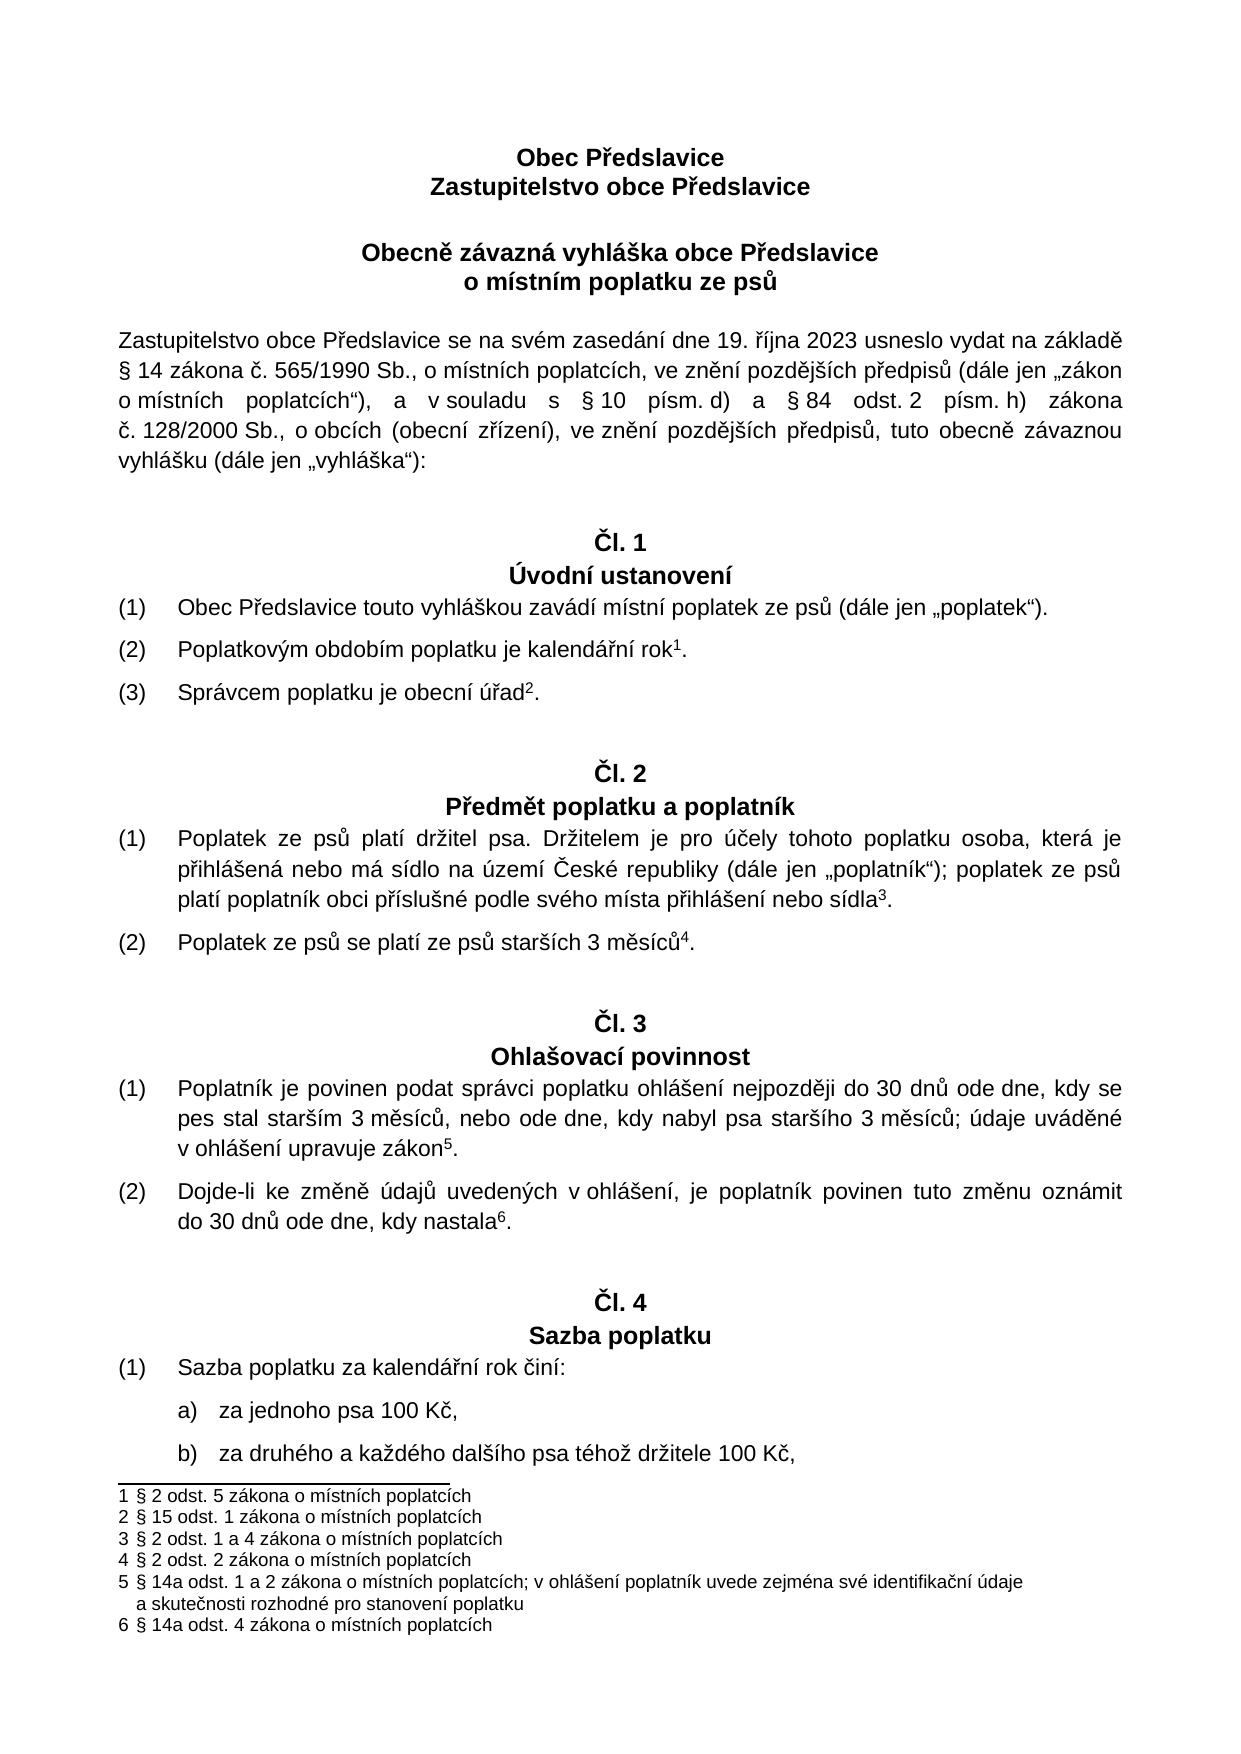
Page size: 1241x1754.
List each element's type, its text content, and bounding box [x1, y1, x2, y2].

list Poplatek ze psů platí držitel psa. Držitelem je pro účely tohoto poplatku osoba, která je přihlášená nebo má sídlo na území České republiky (dále jen „poplatník“); poplatek ze psů platí poplatník obci příslušné podle svého místa přihlášení nebo sídla. [118, 825, 1122, 912]
list za druhého a každého dalšího psa téhož držitele 100 Kč, [177, 1440, 1122, 1466]
text Obec Předslavice Zastupitelstvo obce Předslavice [118, 143, 1122, 201]
subtitle Čl. 4 Sazba poplatku [118, 1288, 1122, 1350]
list § 14a odst. 1 a 2 zákona o místních poplatcích; v ohlášení poplatník uvede zejména své identifikační údaje a skutečnosti rozhodné pro stanovení poplatku [118, 1571, 1122, 1614]
list § 14a odst. 4 zákona o místních poplatcích [118, 1614, 1122, 1635]
list Poplatkovým obdobím poplatku je kalendářní rok. [118, 636, 1122, 663]
subtitle Čl. 2 Předmět poplatku a poplatník [118, 759, 1122, 821]
list § 2 odst. 1 a 4 zákona o místních poplatcích [118, 1528, 1122, 1549]
list Poplatek ze psů se platí ze psů starších 3 měsíců. [118, 928, 1122, 955]
list Správcem poplatku je obecní úřad. [118, 679, 1122, 706]
list § 2 odst. 5 zákona o místních poplatcích [118, 1484, 1122, 1506]
list Poplatník je povinen podat správci poplatku ohlášení nejpozději do 30 dnů ode dne, kdy se pes stal starším 3 měsíců, nebo ode dne, kdy nabyl psa staršího 3 měsíců; údaje uváděné v ohlášení upravuje zákon. [118, 1075, 1122, 1162]
list § 2 odst. 2 zákona o místních poplatcích [118, 1549, 1122, 1571]
list § 15 odst. 1 zákona o místních poplatcích [118, 1506, 1122, 1528]
list Sazba poplatku za kalendářní rok činí: [118, 1354, 1122, 1381]
subtitle Čl. 1 Úvodní ustanovení [118, 528, 1122, 589]
list za jednoho psa 100 Kč, [177, 1397, 1122, 1423]
list Dojde-li ke změně údajů uvedených v ohlášení, je poplatník povinen tuto změnu oznámit do 30 dnů ode dne, kdy nastala. [118, 1178, 1122, 1234]
list Obec Předslavice touto vyhláškou zavádí místní poplatek ze psů (dále jen „poplatek“). [118, 594, 1122, 620]
subtitle Obecně závazná vyhláška obce Předslavice o místním poplatku ze psů [118, 238, 1122, 295]
text Zastupitelstvo obce Předslavice se na svém zasedání dne 19. října 2023 usneslo vydat na základě § 14 zákona č. 565/1990 Sb., o místních poplatcích, ve znění pozdějších předpisů (dále jen „zákon o místních poplatcích“), a v souladu s § 10 písm. d) a § 84 odst. 2 písm. h) zákona č. 128/2000 Sb., o obcích (obecní zřízení), ve znění pozdějších předpisů, tuto obecně závaznou vyhlášku (dále jen „vyhláška“): [118, 327, 1122, 474]
subtitle Čl. 3 Ohlašovací povinnost [118, 1009, 1122, 1071]
